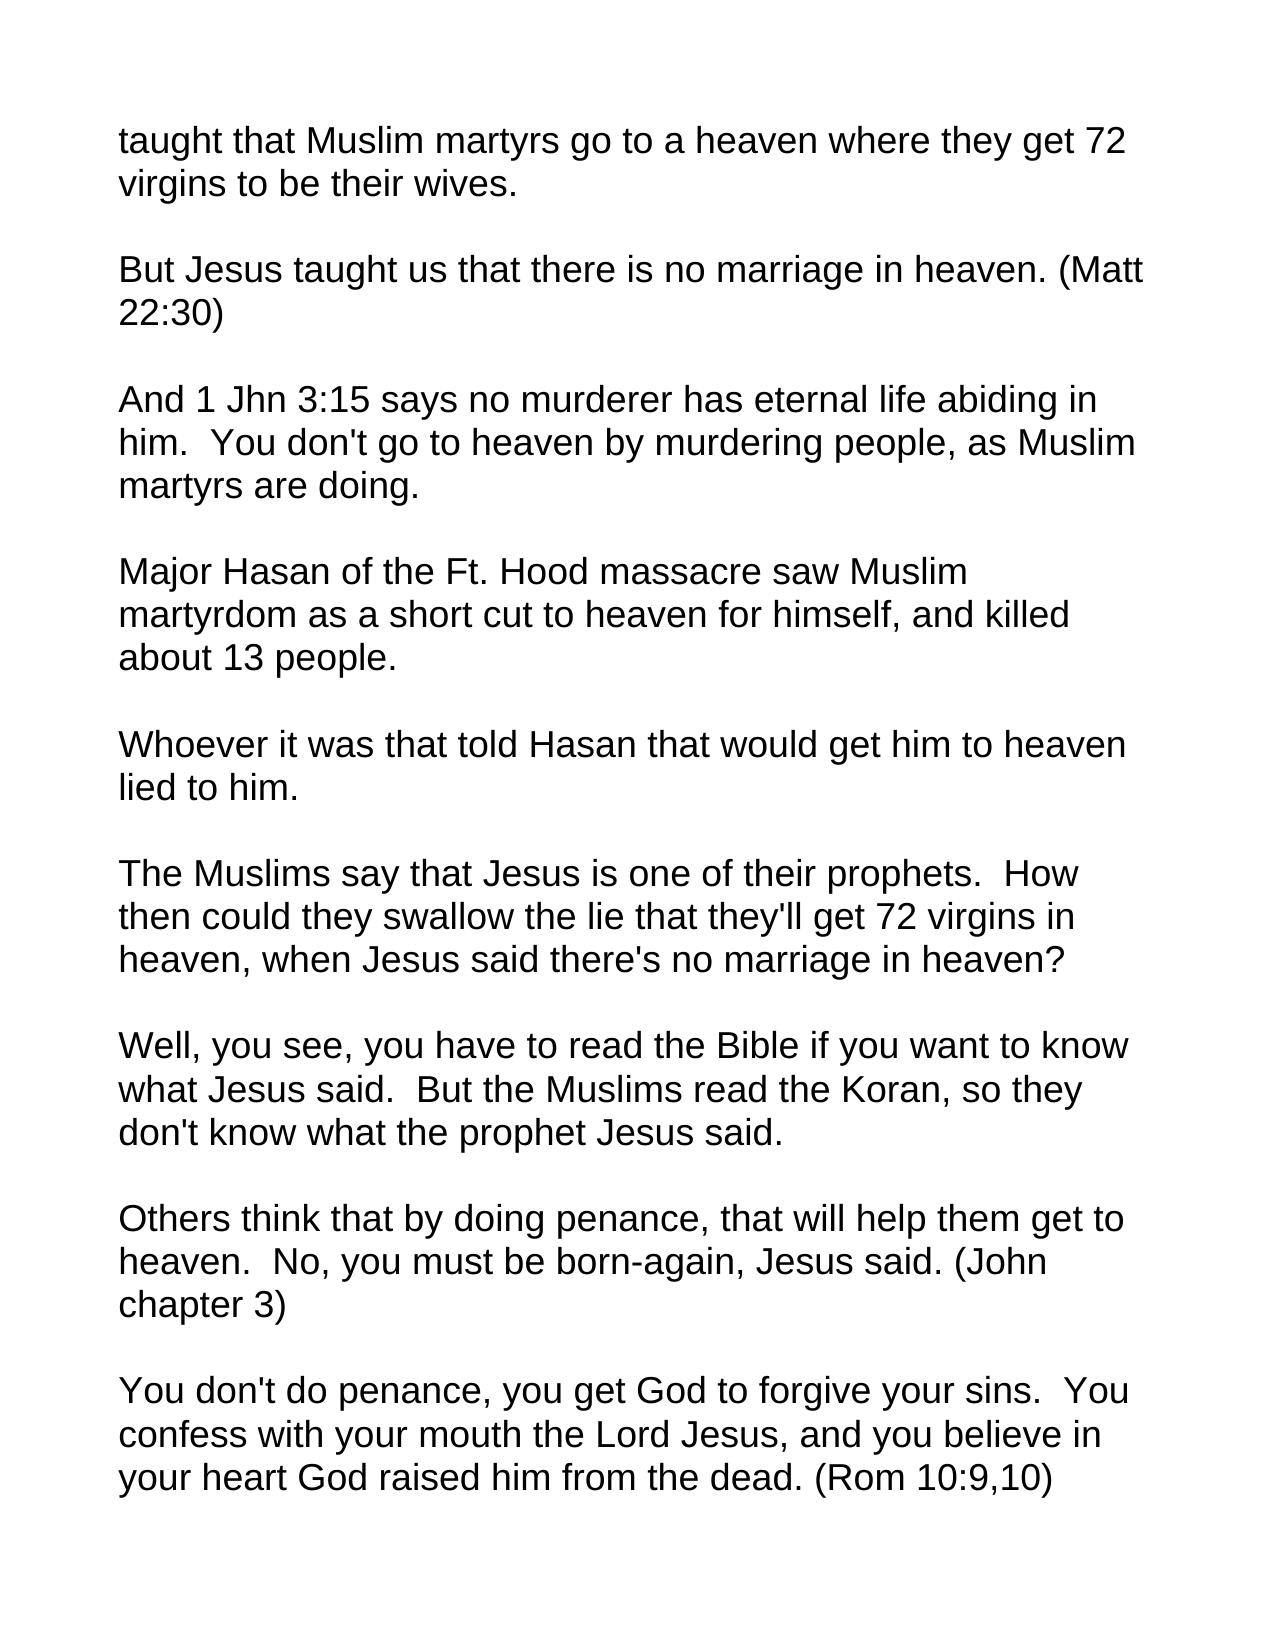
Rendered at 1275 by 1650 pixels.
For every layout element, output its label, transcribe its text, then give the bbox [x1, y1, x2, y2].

text And 1 Jhn 3:15 says no murderer has eternal life abiding in him. You don't go to heaven by murdering people, as Muslim martyrs are doing. [118, 377, 1157, 506]
text Others think that by doing penance, that will help them get to heaven. No, you must be born-again, Jesus said. (John chapter 3) [118, 1196, 1157, 1326]
text Whoever it was that told Hasan that would get him to heaven lied to him. [118, 722, 1157, 808]
text The Muslims say that Jesus is one of their prophets. How then could they swallow the lie that they'll get 72 virgins in heaven, when Jesus said there's no marriage in heaven? [118, 851, 1157, 981]
text taught that Muslim martyrs go to a heaven where they get 72 virgins to be their wives. [118, 118, 1157, 204]
text You don't do penance, you get God to forgive your sins. You confess with your mouth the Lord Jesus, and you believe in your heart God raised him from the dead. (Rom 10:9,10) [118, 1369, 1157, 1498]
text Well, you see, you have to read the Bible if you want to know what Jesus said. But the Muslims read the Koran, so they don't know what the prophet Jesus said. [118, 1024, 1157, 1153]
text Major Hasan of the Ft. Hood massacre saw Muslim martyrdom as a short cut to heaven for himself, and killed about 13 people. [118, 549, 1157, 679]
text But Jesus taught us that there is no marriage in heaven. (Matt 22:30) [118, 247, 1157, 334]
